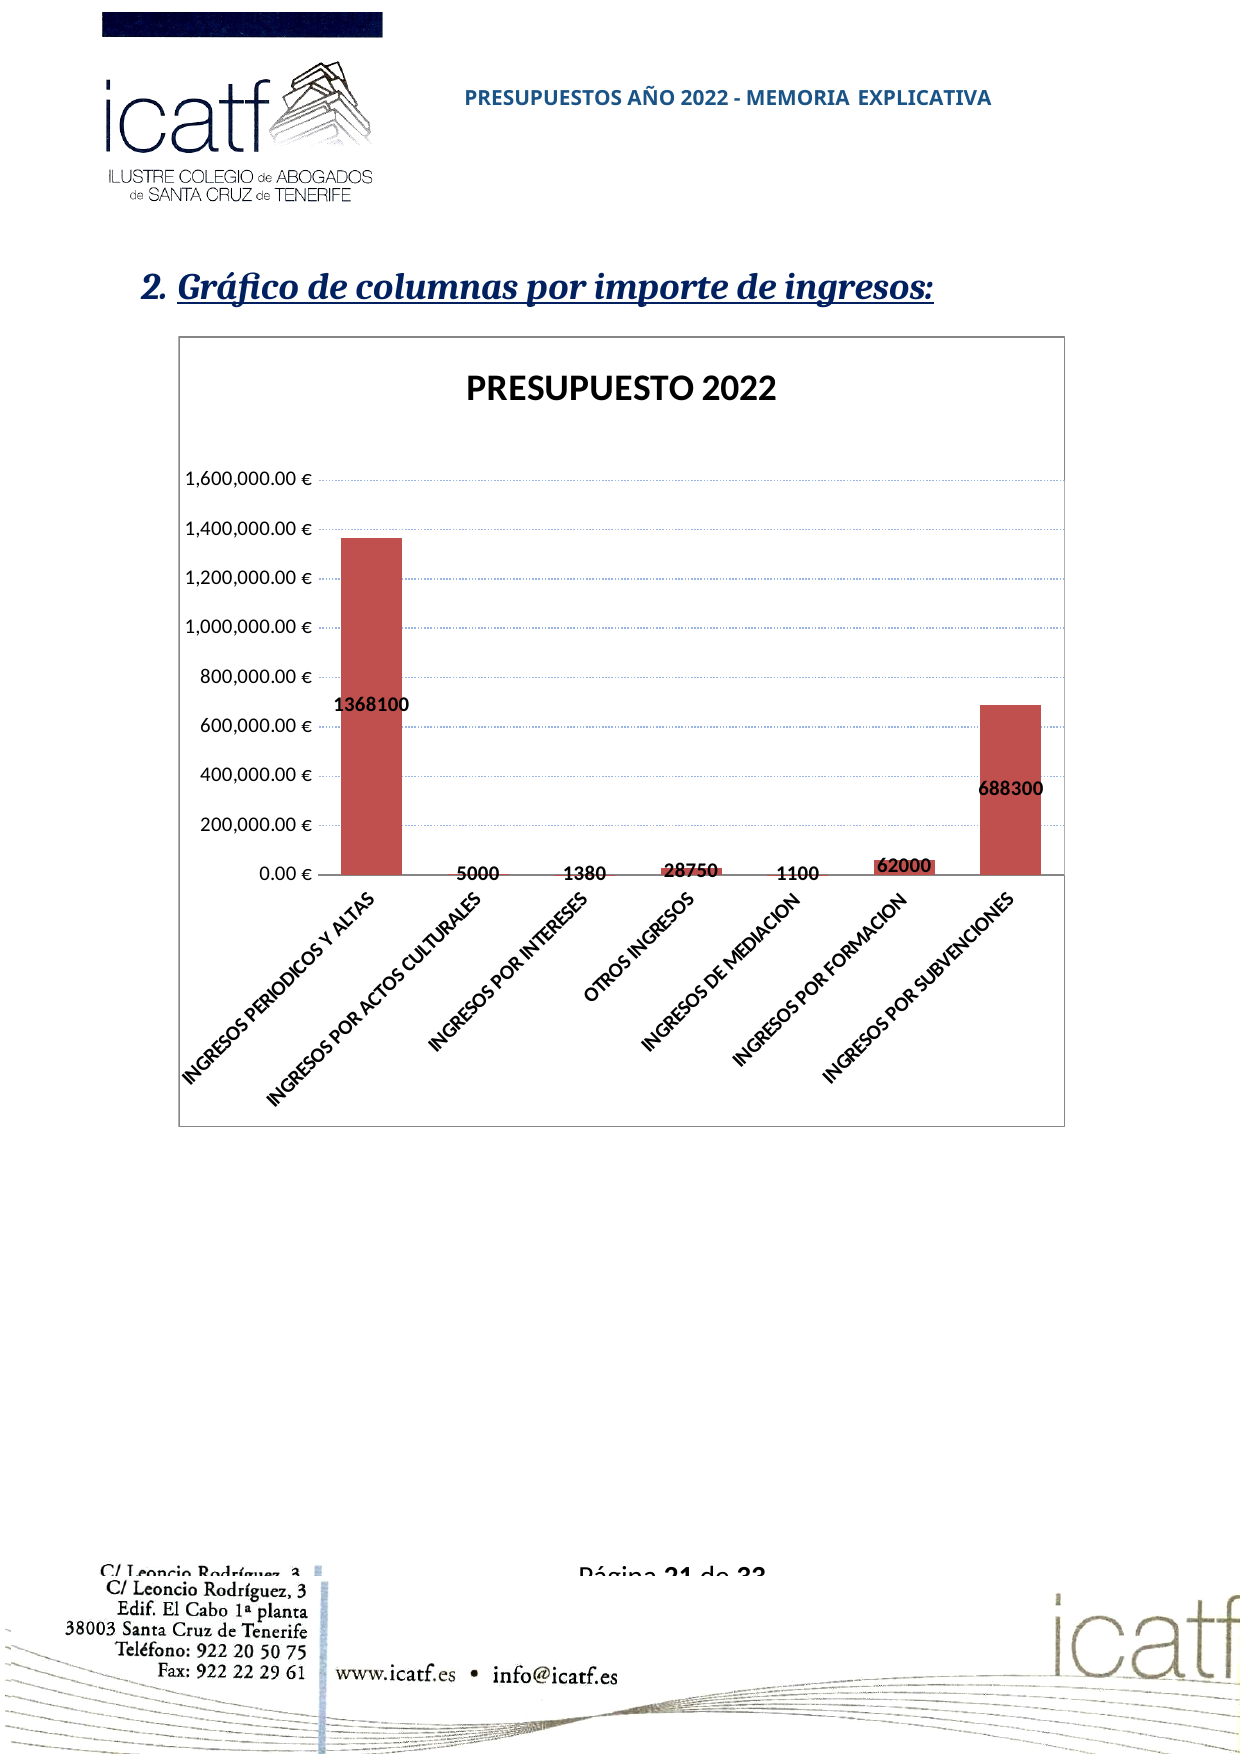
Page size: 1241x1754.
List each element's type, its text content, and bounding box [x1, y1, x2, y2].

list Gráfico de columnas por importe de ingresos: [141, 266, 1167, 309]
